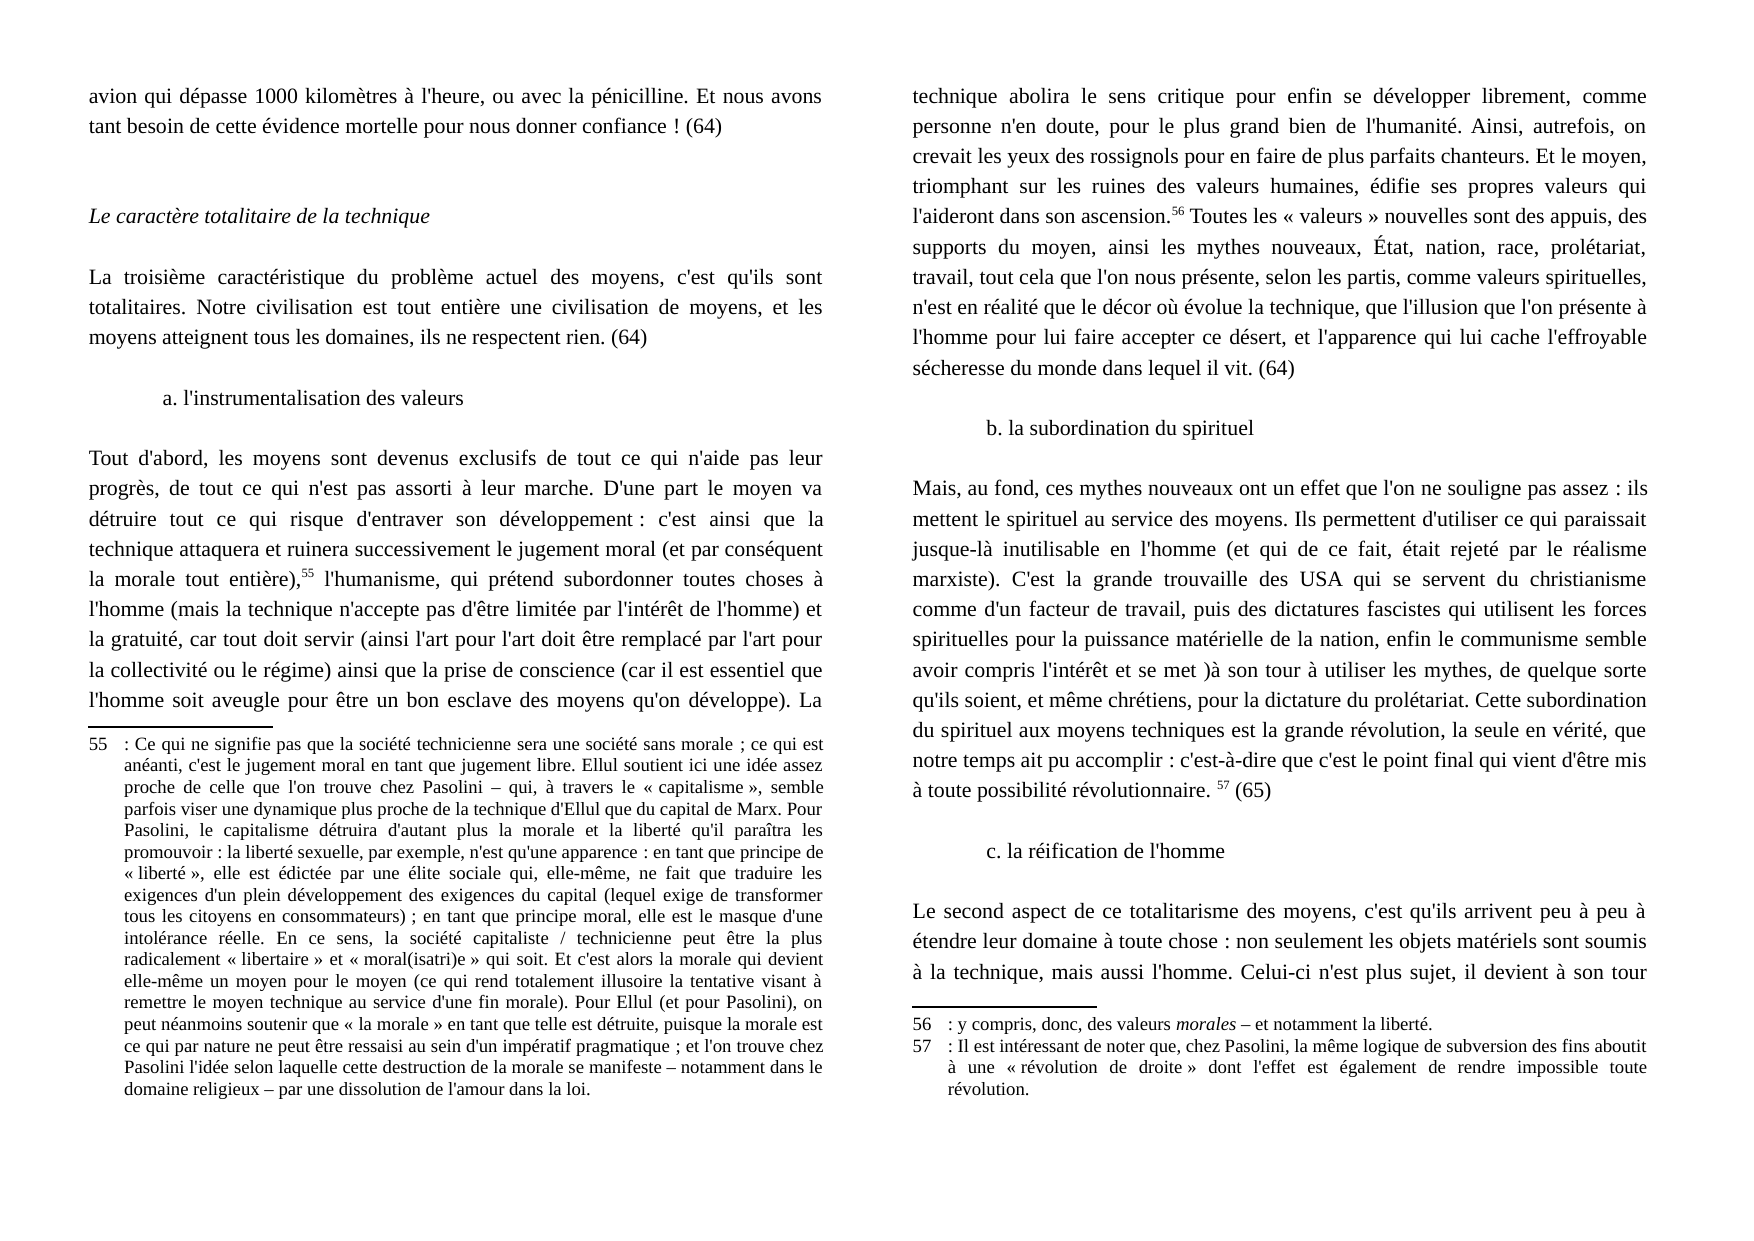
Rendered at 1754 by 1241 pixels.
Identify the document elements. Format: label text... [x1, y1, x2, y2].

text Le second aspect de ce totalitarisme des moyens, c'est qu'ils arrivent peu à peu à étendre leur domaine à toute chose : non seulement les objets matériels sont soumis à la technique, mais aussi l'homme. Celui-ci n'est plus sujet, il devient à son tour [912, 898, 1648, 984]
text b. la subordination du spirituel [912, 415, 1648, 440]
text : Il est intéressant de noter que, chez Pasolini, la même logique de subversion des fins aboutit à une « révolution de droite » dont l'effet est également de rendre impossible toute révolution. [912, 1034, 1648, 1099]
text La troisième caractéristique du problème actuel des moyens, c'est qu'ils sont totalitaires. Notre civilisation est tout entière une civilisation de moyens, et les moyens atteignent tous les domaines, ils ne respectent rien. (64) [88, 264, 824, 349]
text Tout d'abord, les moyens sont devenus exclusifs de tout ce qui n'aide pas leur progrès, de tout ce qui n'est pas assorti à leur marche. D'une part le moyen va détruire tout ce qui risque d'entraver son développement : c'est ainsi que la technique attaquera et ruinera successivement le jugement moral (et par conséquent la morale tout entière), l'humanisme, qui prétend subordonner toutes choses à l'homme (mais la technique n'accepte pas d'être limitée par l'intérêt de l'homme) et la gratuité, car tout doit servir (ainsi l'art pour l'art doit être remplacé par l'art pour la collectivité ou le régime) ainsi que la prise de conscience (car il est essentiel que l'homme soit aveugle pour être un bon esclave des moyens qu'on développe). La [88, 445, 824, 712]
text c. la réification de l'homme [912, 838, 1648, 863]
text technique abolira le sens critique pour enfin se développer librement, comme personne n'en doute, pour le plus grand bien de l'humanité. Ainsi, autrefois, on crevait les yeux des rossignols pour en faire de plus parfaits chanteurs. Et le moyen, triomphant sur les ruines des valeurs humaines, édifie ses propres valeurs qui l'aideront dans son ascension. Toutes les « valeurs » nouvelles sont des appuis, des supports du moyen, ainsi les mythes nouveaux, État, nation, race, prolétariat, travail, tout cela que l'on nous présente, selon les partis, comme valeurs spirituelles, n'est en réalité que le décor où évolue la technique, que l'illusion que l'on présente à l'homme pour lui faire accepter ce désert, et l'apparence qui lui cache l'effroyable sécheresse du monde dans lequel il vit. (64) [912, 83, 1648, 380]
text Mais, au fond, ces mythes nouveaux ont un effet que l'on ne souligne pas assez : ils mettent le spirituel au service des moyens. Ils permettent d'utiliser ce qui paraissait jusque-là inutilisable en l'homme (et qui de ce fait, était rejeté par le réalisme marxiste). C'est la grande trouvaille des USA qui se servent du christianisme comme d'un facteur de travail, puis des dictatures fascistes qui utilisent les forces spirituelles pour la puissance matérielle de la nation, enfin le communisme semble avoir compris l'intérêt et se met )à son tour à utiliser les mythes, de quelque sorte qu'ils soient, et même chrétiens, pour la dictature du prolétariat. Cette subordination du spirituel aux moyens techniques est la grande révolution, la seule en vérité, que notre temps ait pu accomplir : c'est-à-dire que c'est le point final qui vient d'être mis à toute possibilité révolutionnaire. (65) [912, 475, 1648, 803]
text : Ce qui ne signifie pas que la société technicienne sera une société sans morale ; ce qui est anéanti, c'est le jugement moral en tant que jugement libre. Ellul soutient ici une idée assez proche de celle que l'on trouve chez Pasolini – qui, à travers le « capitalisme », semble parfois viser une dynamique plus proche de la technique d'Ellul que du capital de Marx. Pour Pasolini, le capitalisme détruira d'autant plus la morale et la liberté qu'il paraîtra les promouvoir : la liberté sexuelle, par exemple, n'est qu'une apparence : en tant que principe de « liberté », elle est édictée par une élite sociale qui, elle-même, ne fait que traduire les exigences d'un plein développement des exigences du capital (lequel exige de transformer tous les citoyens en consommateurs) ; en tant que principe moral, elle est le masque d'une intolérance réelle. En ce sens, la société capitaliste / technicienne peut être la plus radicalement « libertaire » et « moral(isatri)e » qui soit. Et c'est alors la morale qui devient elle-même un moyen pour le moyen (ce qui rend totalement illusoire la tentative visant à remettre le moyen technique au service d'une fin morale). Pour Ellul (et pour Pasolini), on peut néanmoins soutenir que « la morale » en tant que telle est détruite, puisque la morale est ce qui par nature ne peut être ressaisi au sein d'un impératif pragmatique ; et l'on trouve chez Pasolini l'idée selon laquelle cette destruction de la morale se manifeste – notamment dans le domaine religieux – par une dissolution de l'amour dans la loi. [88, 733, 824, 1099]
text Le caractère totalitaire de la technique [88, 203, 824, 229]
text : y compris, donc, des valeurs morales – et notamment la liberté. [912, 1013, 1648, 1034]
text avion qui dépasse 1000 kilomètres à l'heure, ou avec la pénicilline. Et nous avons tant besoin de cette évidence mortelle pour nous donner confiance ! (64) [88, 83, 824, 138]
text a. l'instrumentalisation des valeurs [88, 385, 824, 410]
